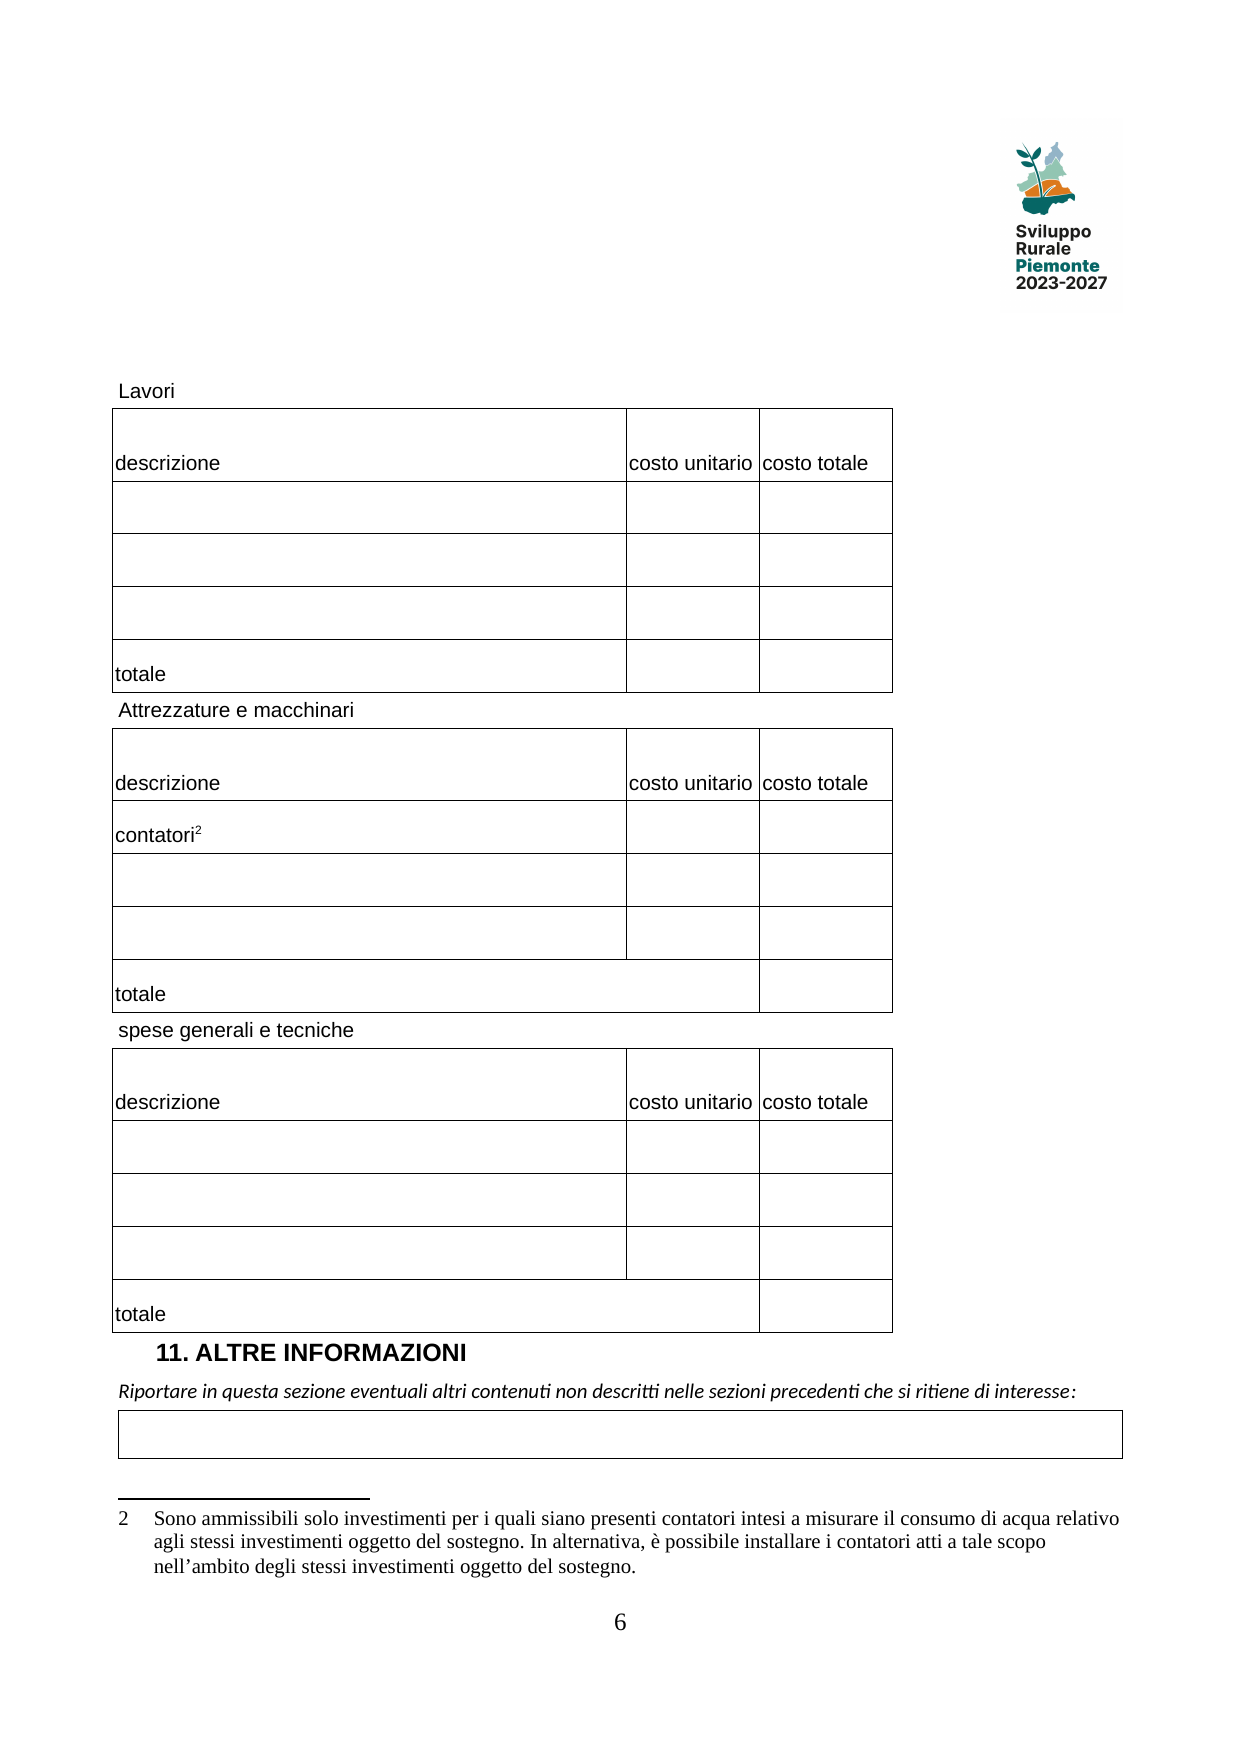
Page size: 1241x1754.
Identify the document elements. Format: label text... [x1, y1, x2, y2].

table_cell [760, 482, 892, 533]
table_header [119, 1411, 1122, 1458]
table_header costo totale [760, 1049, 892, 1120]
table_cell [627, 587, 759, 639]
table_cell [113, 534, 626, 586]
table_header descrizione [113, 1049, 626, 1120]
table_cell [627, 534, 759, 586]
table_cell [627, 1227, 759, 1278]
table_cell [760, 801, 892, 853]
table_cell [760, 640, 892, 692]
table_cell contatori [113, 801, 626, 853]
table_cell [627, 482, 759, 533]
table_cell [760, 960, 892, 1012]
text Lavori [118, 378, 1122, 402]
table_header costo totale [760, 409, 892, 481]
table_header costo unitario [627, 409, 759, 481]
table_header descrizione [113, 409, 626, 481]
text spese generali e tecniche [118, 1018, 1122, 1042]
table_cell [627, 907, 759, 959]
table_header costo totale [760, 729, 892, 800]
table_cell [113, 587, 626, 639]
table_cell [760, 907, 892, 959]
table_header descrizione [113, 729, 626, 800]
table_cell [113, 482, 626, 533]
table_cell totale [113, 1280, 759, 1331]
table_cell [113, 1227, 626, 1278]
table_cell [760, 1174, 892, 1226]
text Attrezzature e macchinari [118, 698, 1122, 722]
table_cell [113, 854, 626, 906]
text 11. ALTRE INFORMAZIONI [156, 1338, 1122, 1367]
table_cell [760, 534, 892, 586]
table_cell [760, 1121, 892, 1173]
table_cell totale [113, 640, 626, 692]
table_cell [627, 854, 759, 906]
text Riportare in questa sezione eventuali altri contenuti non descritti nelle sezioni precedenti che si ritiene di interesse: [118, 1378, 1122, 1404]
table_cell [113, 1121, 626, 1173]
table_cell [627, 640, 759, 692]
table_cell [627, 1174, 759, 1226]
table_cell [760, 1280, 892, 1331]
table_cell [113, 1174, 626, 1226]
picture [1000, 118, 1123, 313]
table_cell [627, 801, 759, 853]
table_header costo unitario [627, 729, 759, 800]
table_cell [760, 587, 892, 639]
table_cell [113, 907, 626, 959]
table_cell [760, 1227, 892, 1278]
table_header costo unitario [627, 1049, 759, 1120]
table_cell [760, 854, 892, 906]
table_cell totale [113, 960, 759, 1012]
table_cell [627, 1121, 759, 1173]
